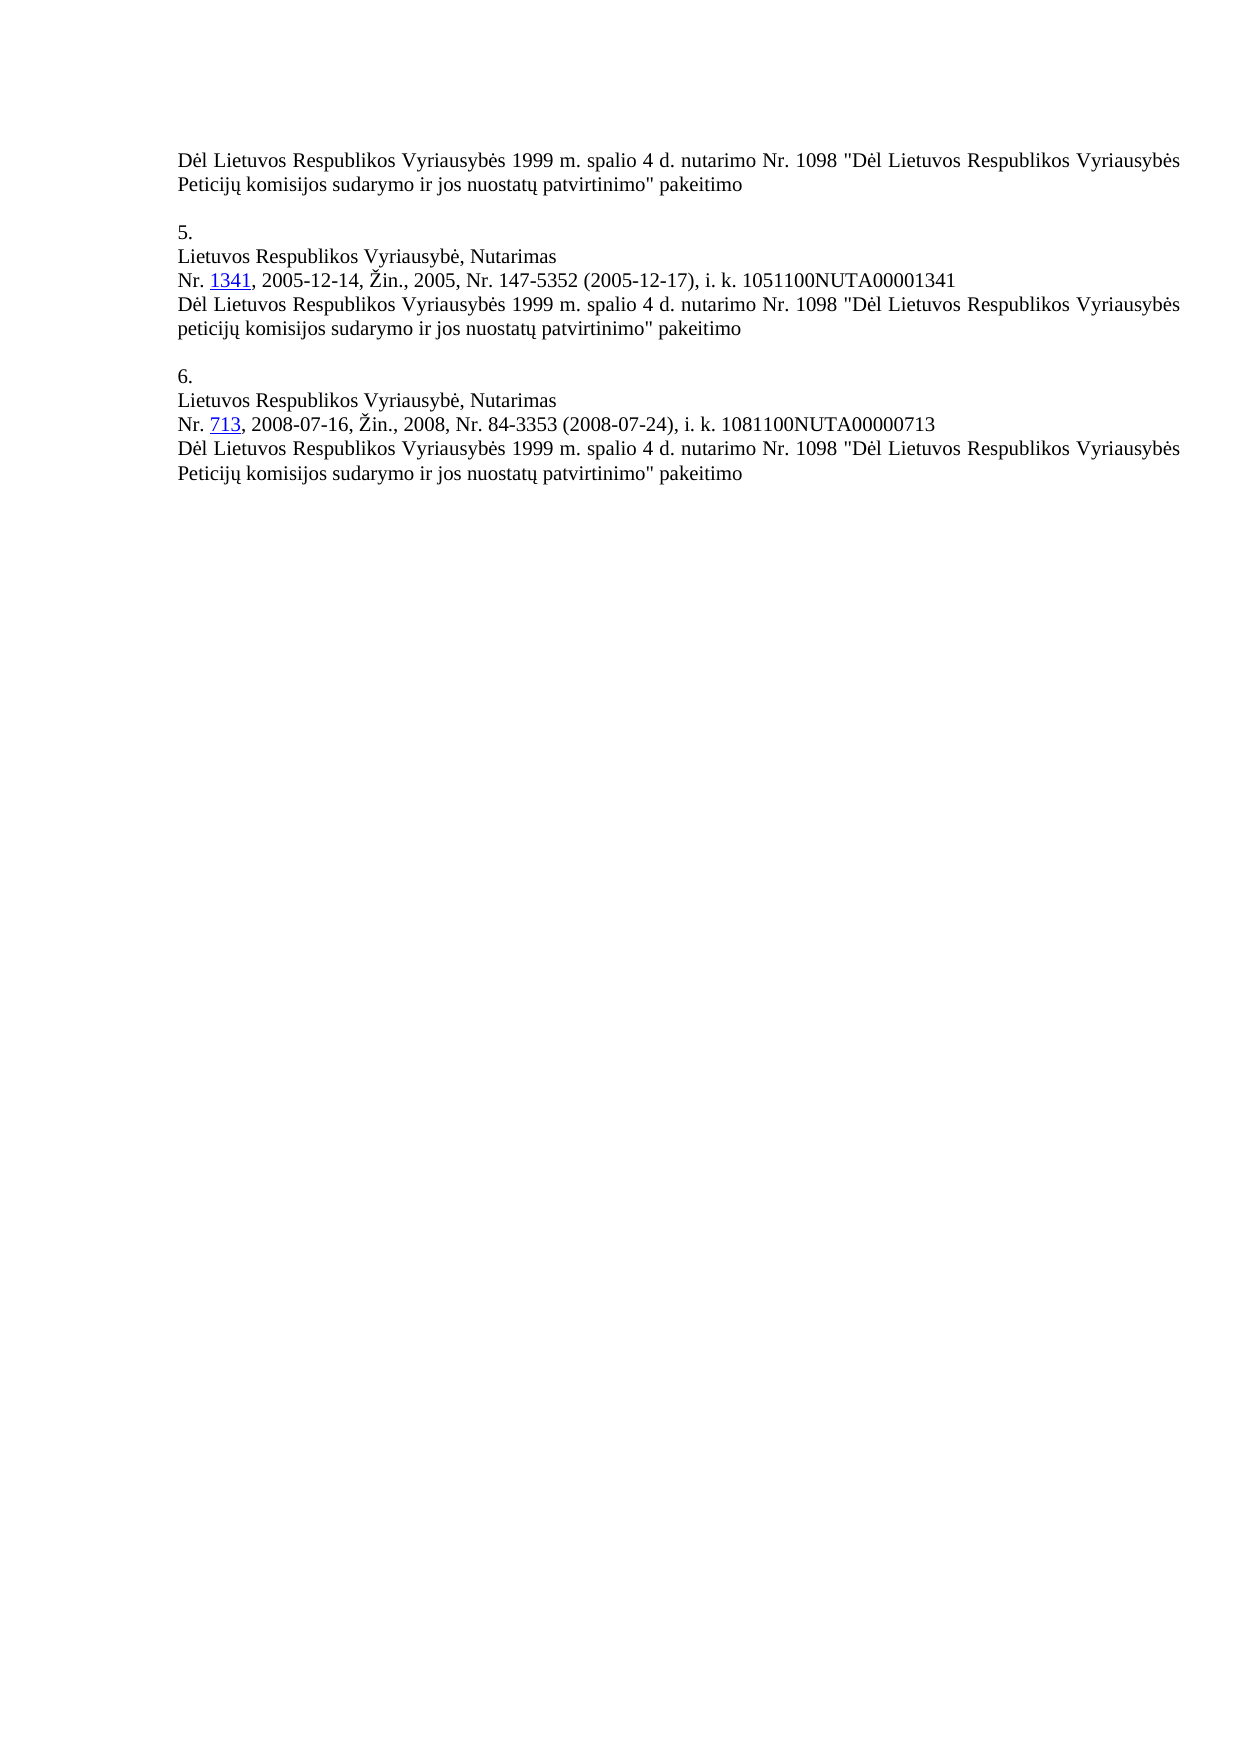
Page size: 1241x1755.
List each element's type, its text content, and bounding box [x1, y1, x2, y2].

text Nr. 713, 2008-07-16, Žin., 2008, Nr. 84-3353 (2008-07-24), i. k. 1081100NUTA00000713 [177, 412, 1181, 436]
text 6. [177, 364, 1181, 388]
text Dėl Lietuvos Respublikos Vyriausybės 1999 m. spalio 4 d. nutarimo Nr. 1098 "Dėl Lietuvos Respublikos Vyriausybės Peticijų komisijos sudarymo ir jos nuostatų patvirtinimo" pakeitimo [177, 436, 1181, 484]
text 5. [177, 220, 1181, 244]
text Lietuvos Respublikos Vyriausybė, Nutarimas [177, 244, 1181, 268]
text Dėl Lietuvos Respublikos Vyriausybės 1999 m. spalio 4 d. nutarimo Nr. 1098 "Dėl Lietuvos Respublikos Vyriausybės Peticijų komisijos sudarymo ir jos nuostatų patvirtinimo" pakeitimo [177, 148, 1181, 196]
text Dėl Lietuvos Respublikos Vyriausybės 1999 m. spalio 4 d. nutarimo Nr. 1098 "Dėl Lietuvos Respublikos Vyriausybės peticijų komisijos sudarymo ir jos nuostatų patvirtinimo" pakeitimo [177, 292, 1181, 340]
text Nr. 1341, 2005-12-14, Žin., 2005, Nr. 147-5352 (2005-12-17), i. k. 1051100NUTA00001341 [177, 268, 1181, 292]
text Lietuvos Respublikos Vyriausybė, Nutarimas [177, 388, 1181, 412]
